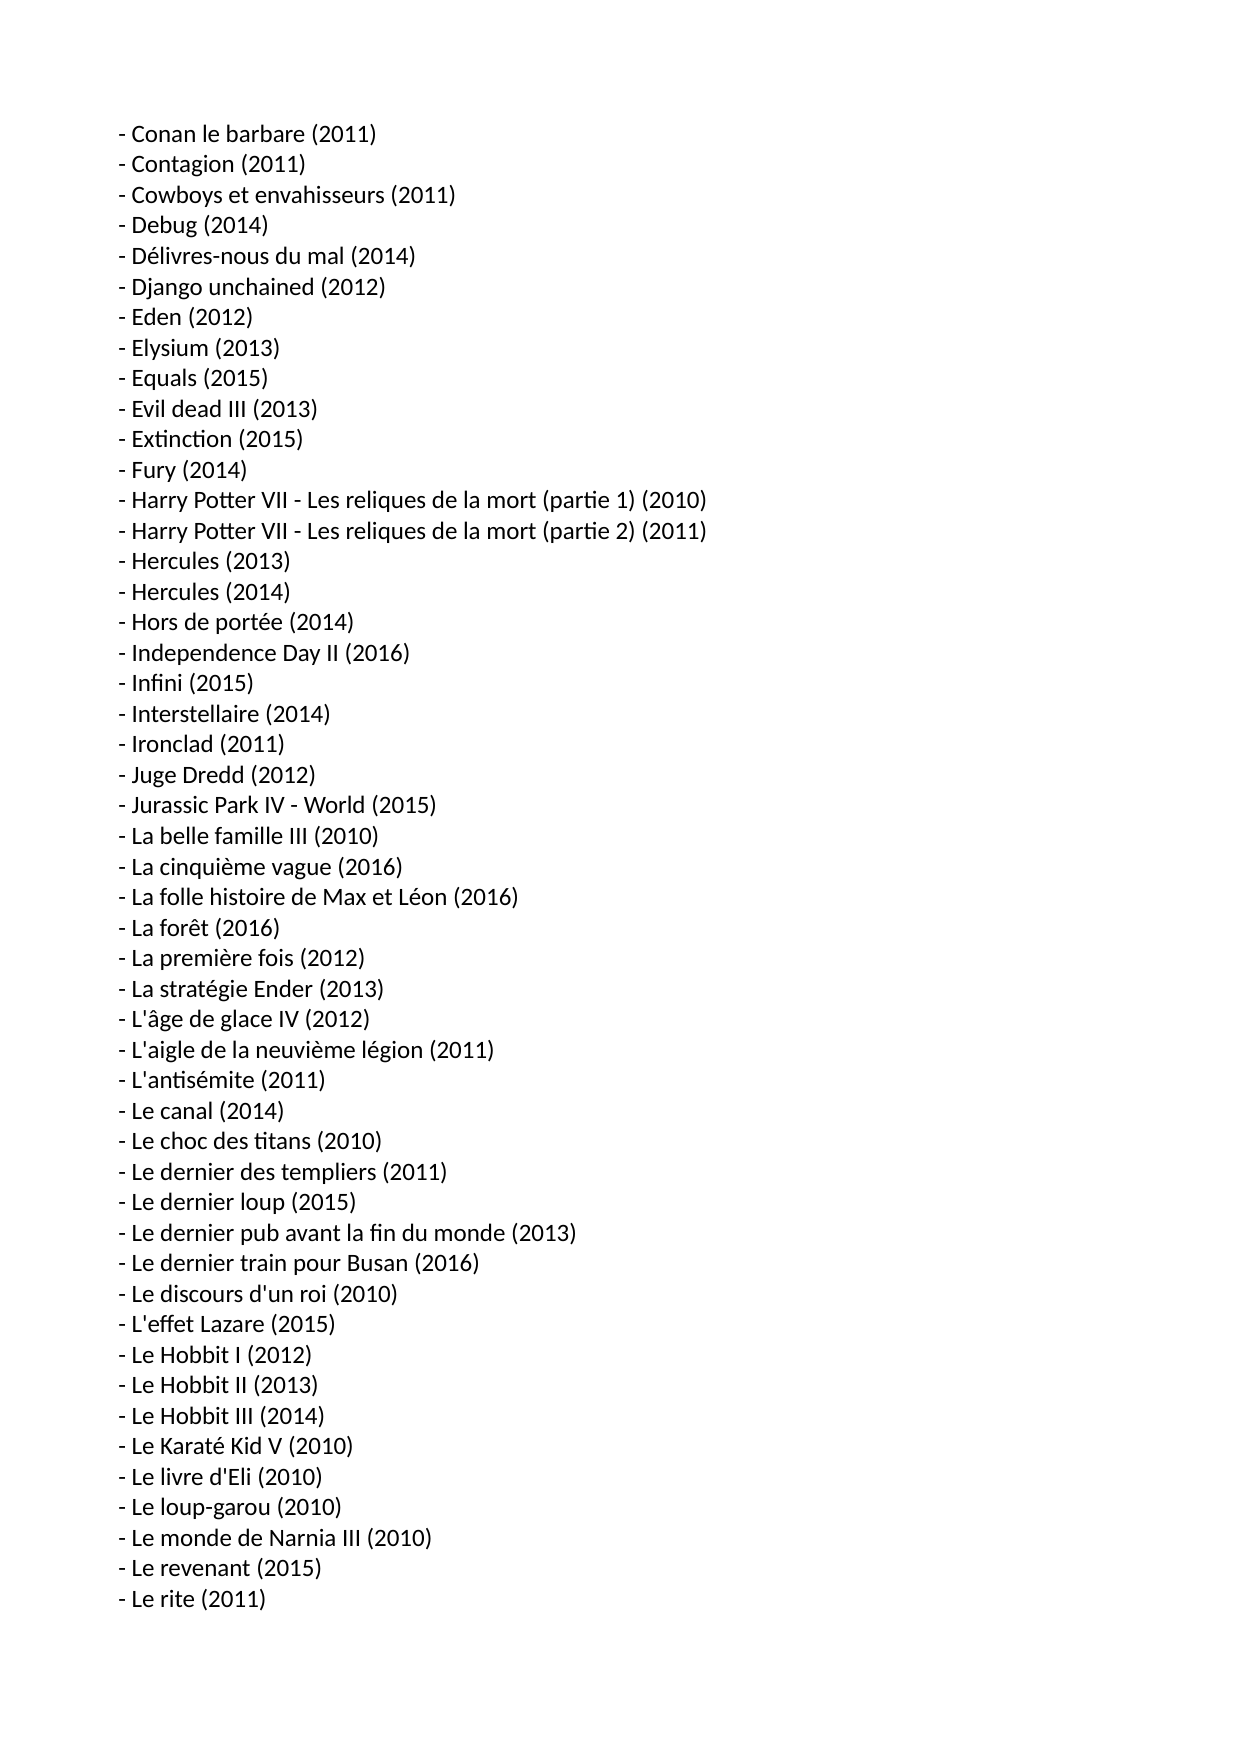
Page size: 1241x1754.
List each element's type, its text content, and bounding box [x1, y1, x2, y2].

text - L'antisémite (2011) [118, 1064, 1122, 1095]
text - Le Hobbit II (2013) [118, 1369, 1122, 1400]
text - Le Hobbit III (2014) [118, 1400, 1122, 1431]
text - Le monde de Narnia III (2010) [118, 1522, 1122, 1553]
text - Le revenant (2015) [118, 1553, 1122, 1583]
text - Le Hobbit I (2012) [118, 1339, 1122, 1369]
text - Le dernier pub avant la fin du monde (2013) [118, 1217, 1122, 1247]
text - Le discours d'un roi (2010) [118, 1278, 1122, 1308]
text - Hercules (2013) [118, 545, 1122, 576]
text - Extinction (2015) [118, 423, 1122, 454]
text - Le dernier train pour Busan (2016) [118, 1247, 1122, 1278]
text - Harry Potter VII - Les reliques de la mort (partie 2) (2011) [118, 515, 1122, 545]
text - Le rite (2011) [118, 1583, 1122, 1614]
text - Debug (2014) [118, 210, 1122, 240]
text - Hors de portée (2014) [118, 606, 1122, 637]
text - Le dernier des templiers (2011) [118, 1156, 1122, 1186]
text - Independence Day II (2016) [118, 637, 1122, 667]
text - Conan le barbare (2011) [118, 118, 1122, 149]
text - Délivres-nous du mal (2014) [118, 240, 1122, 271]
text - Le livre d'Eli (2010) [118, 1461, 1122, 1492]
text - Django unchained (2012) [118, 271, 1122, 301]
text - Ironclad (2011) [118, 728, 1122, 759]
text - Le canal (2014) [118, 1095, 1122, 1125]
text - L'effet Lazare (2015) [118, 1308, 1122, 1339]
text - Le dernier loup (2015) [118, 1186, 1122, 1217]
text - Cowboys et envahisseurs (2011) [118, 179, 1122, 210]
text - La belle famille III (2010) [118, 820, 1122, 851]
text - La première fois (2012) [118, 942, 1122, 973]
text - Infini (2015) [118, 667, 1122, 698]
text - Elysium (2013) [118, 332, 1122, 362]
text - Fury (2014) [118, 454, 1122, 484]
text - La cinquième vague (2016) [118, 851, 1122, 881]
text - Contagion (2011) [118, 149, 1122, 179]
text - Le loup-garou (2010) [118, 1492, 1122, 1522]
text - La stratégie Ender (2013) [118, 973, 1122, 1003]
text - Hercules (2014) [118, 576, 1122, 606]
text - Equals (2015) [118, 362, 1122, 393]
text - Le Karaté Kid V (2010) [118, 1431, 1122, 1461]
text - Eden (2012) [118, 301, 1122, 332]
text - L'aigle de la neuvième légion (2011) [118, 1034, 1122, 1064]
text - Interstellaire (2014) [118, 698, 1122, 728]
text - Jurassic Park IV - World (2015) [118, 789, 1122, 820]
text - La forêt (2016) [118, 912, 1122, 942]
text - L'âge de glace IV (2012) [118, 1003, 1122, 1034]
text - La folle histoire de Max et Léon (2016) [118, 881, 1122, 912]
text - Harry Potter VII - Les reliques de la mort (partie 1) (2010) [118, 484, 1122, 515]
text - Le choc des titans (2010) [118, 1125, 1122, 1156]
text - Juge Dredd (2012) [118, 759, 1122, 789]
text - Evil dead III (2013) [118, 393, 1122, 423]
